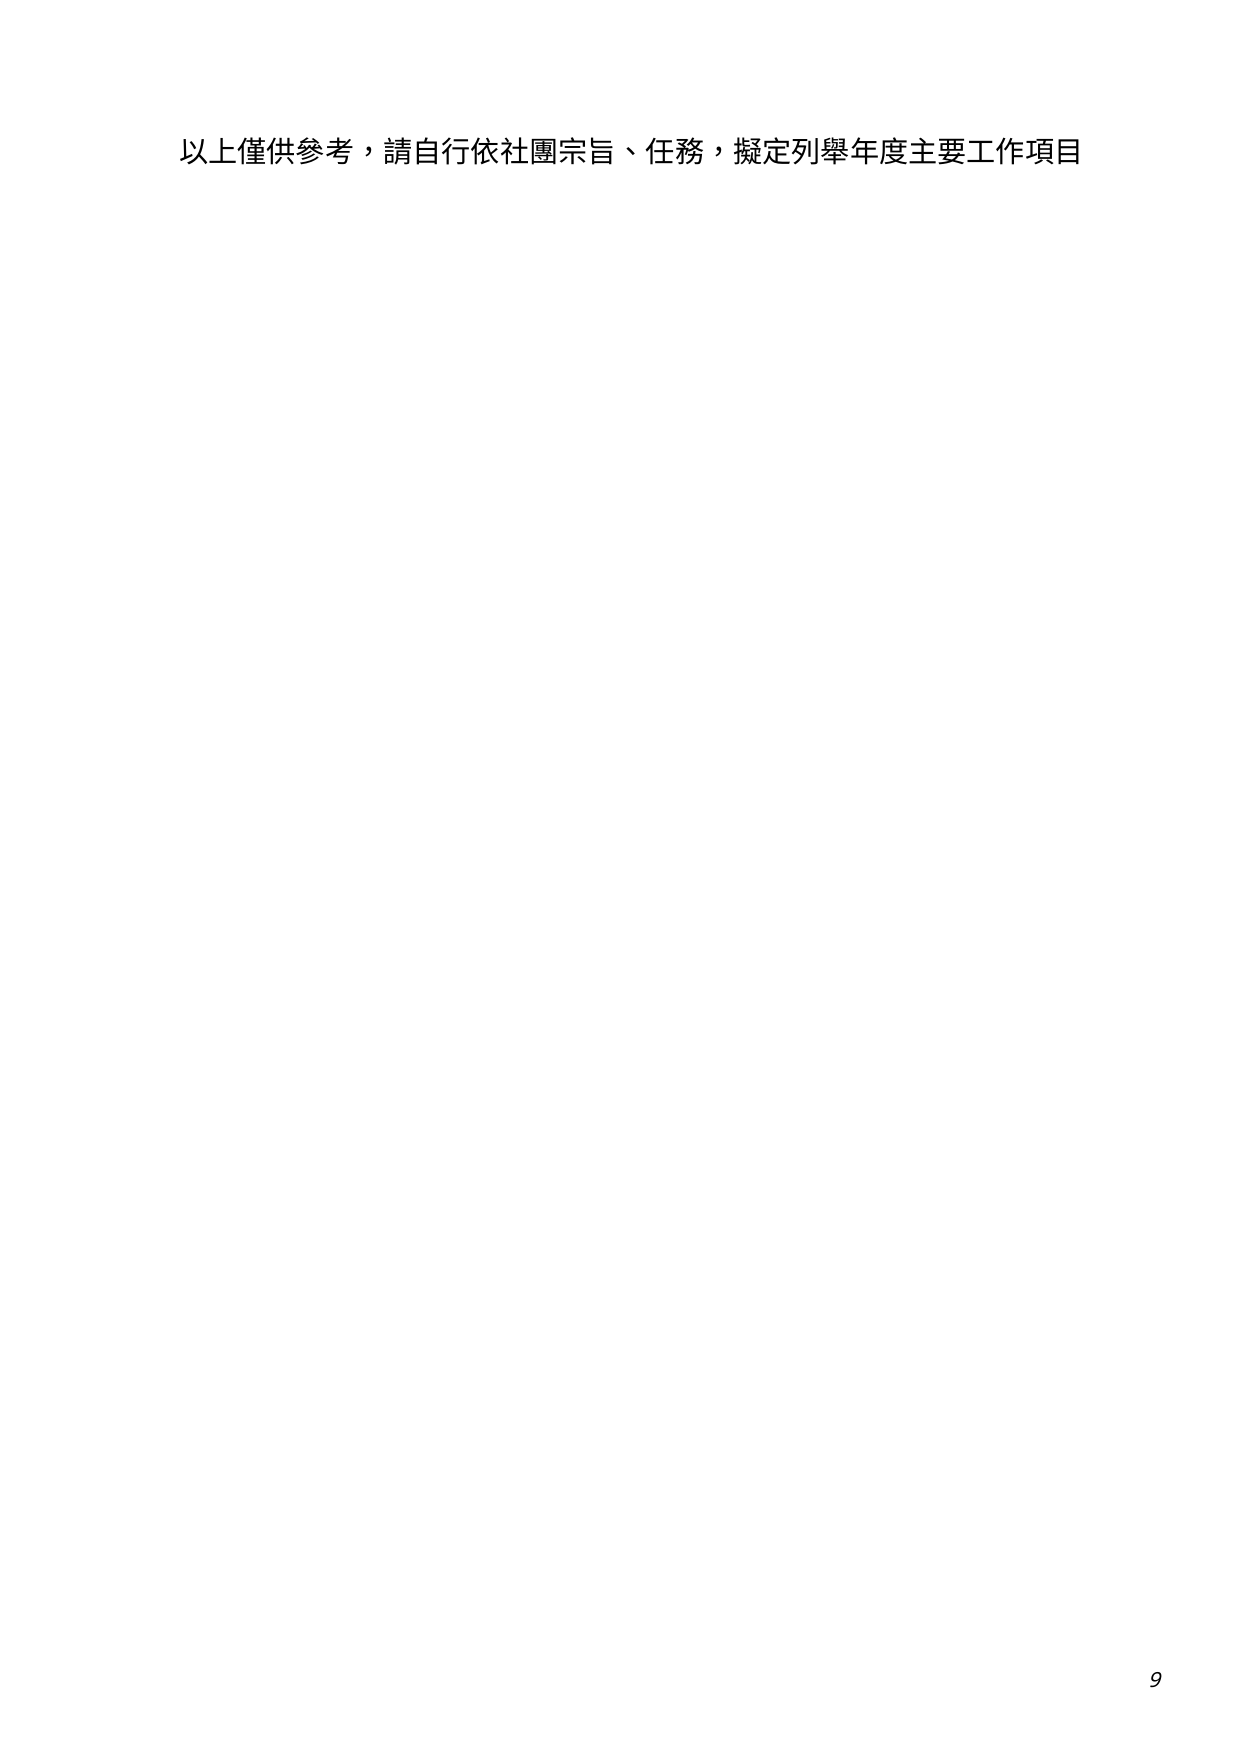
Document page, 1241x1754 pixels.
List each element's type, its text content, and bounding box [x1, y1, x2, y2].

text 以上僅供參考，請自行依社團宗旨、任務，擬定列舉年度主要工作項目 [100, 130, 1162, 170]
